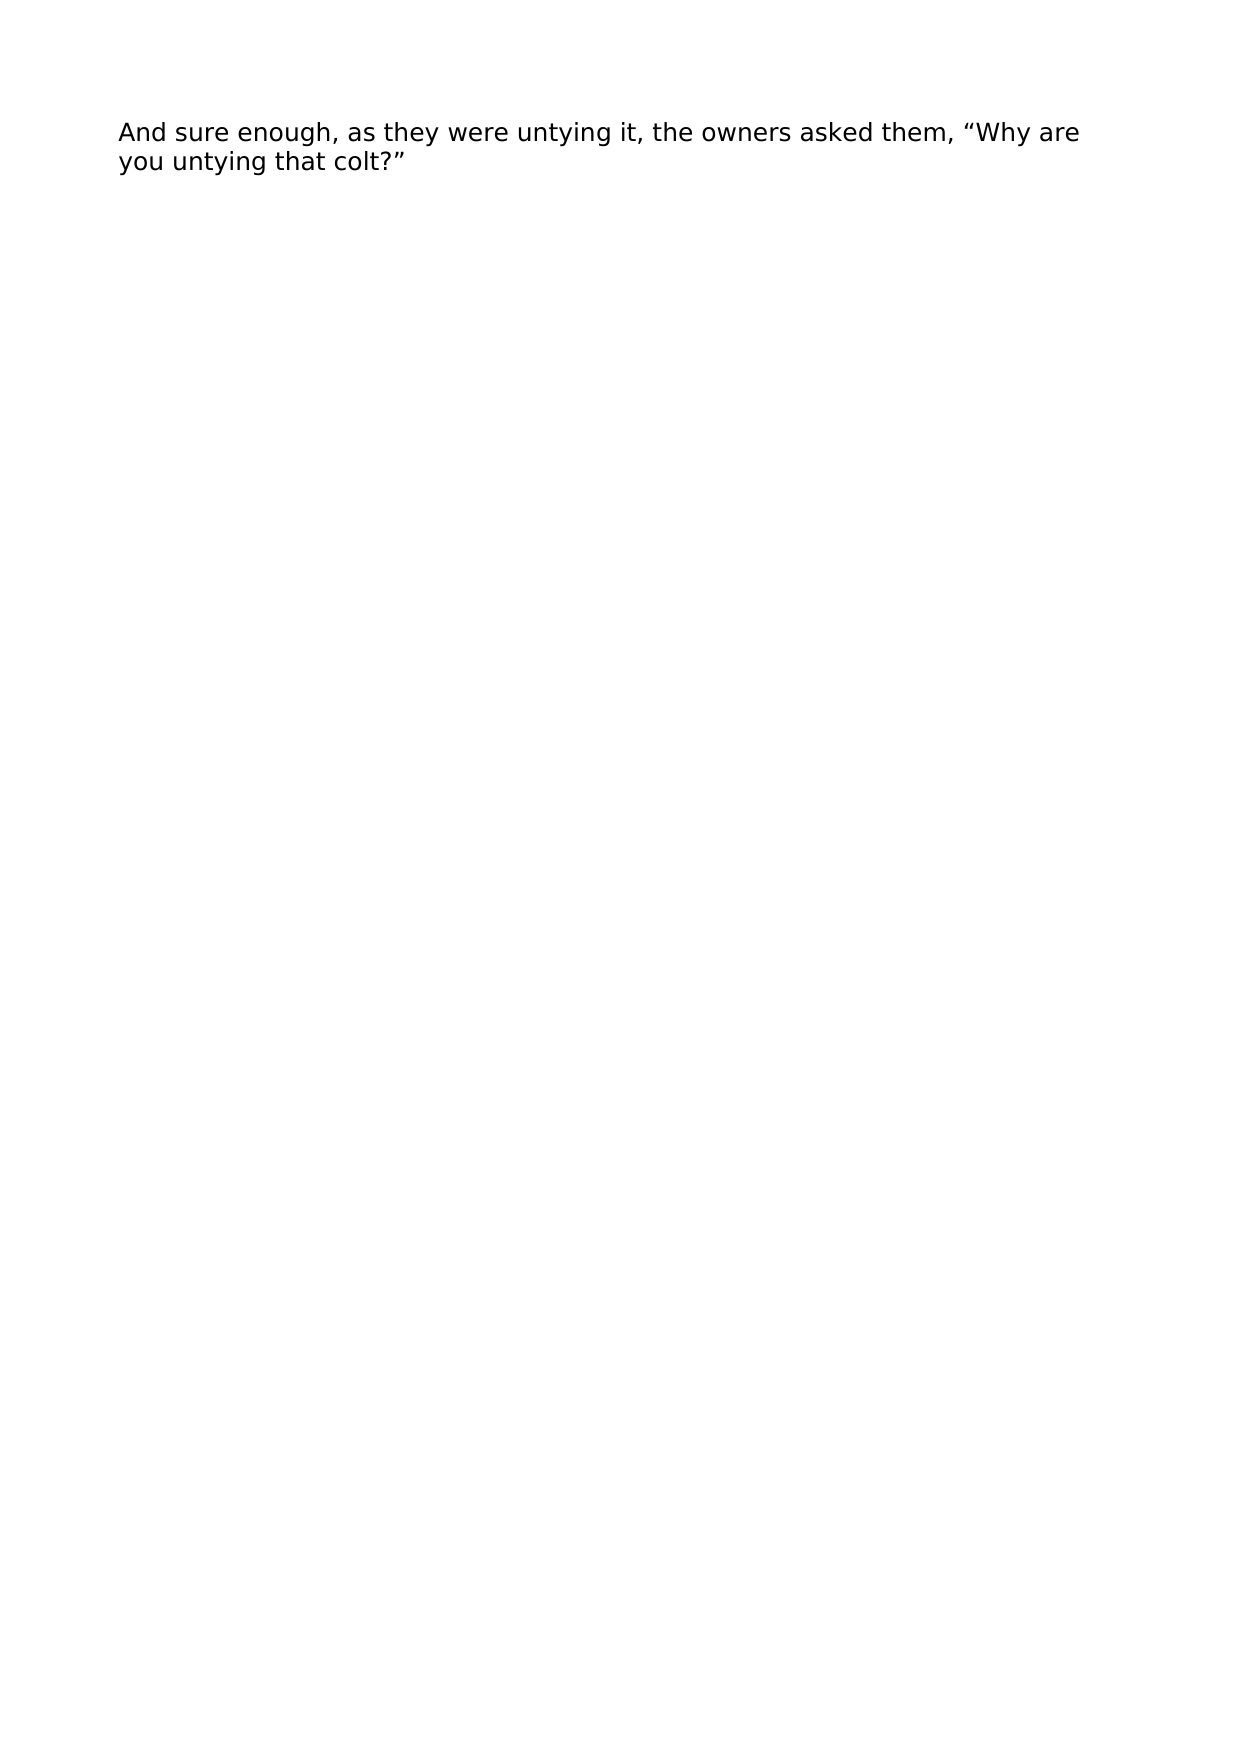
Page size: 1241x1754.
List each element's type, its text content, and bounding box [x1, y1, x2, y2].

text And sure enough, as they were untying it, the owners asked them, “Why are you untying that colt?” [118, 118, 1122, 176]
